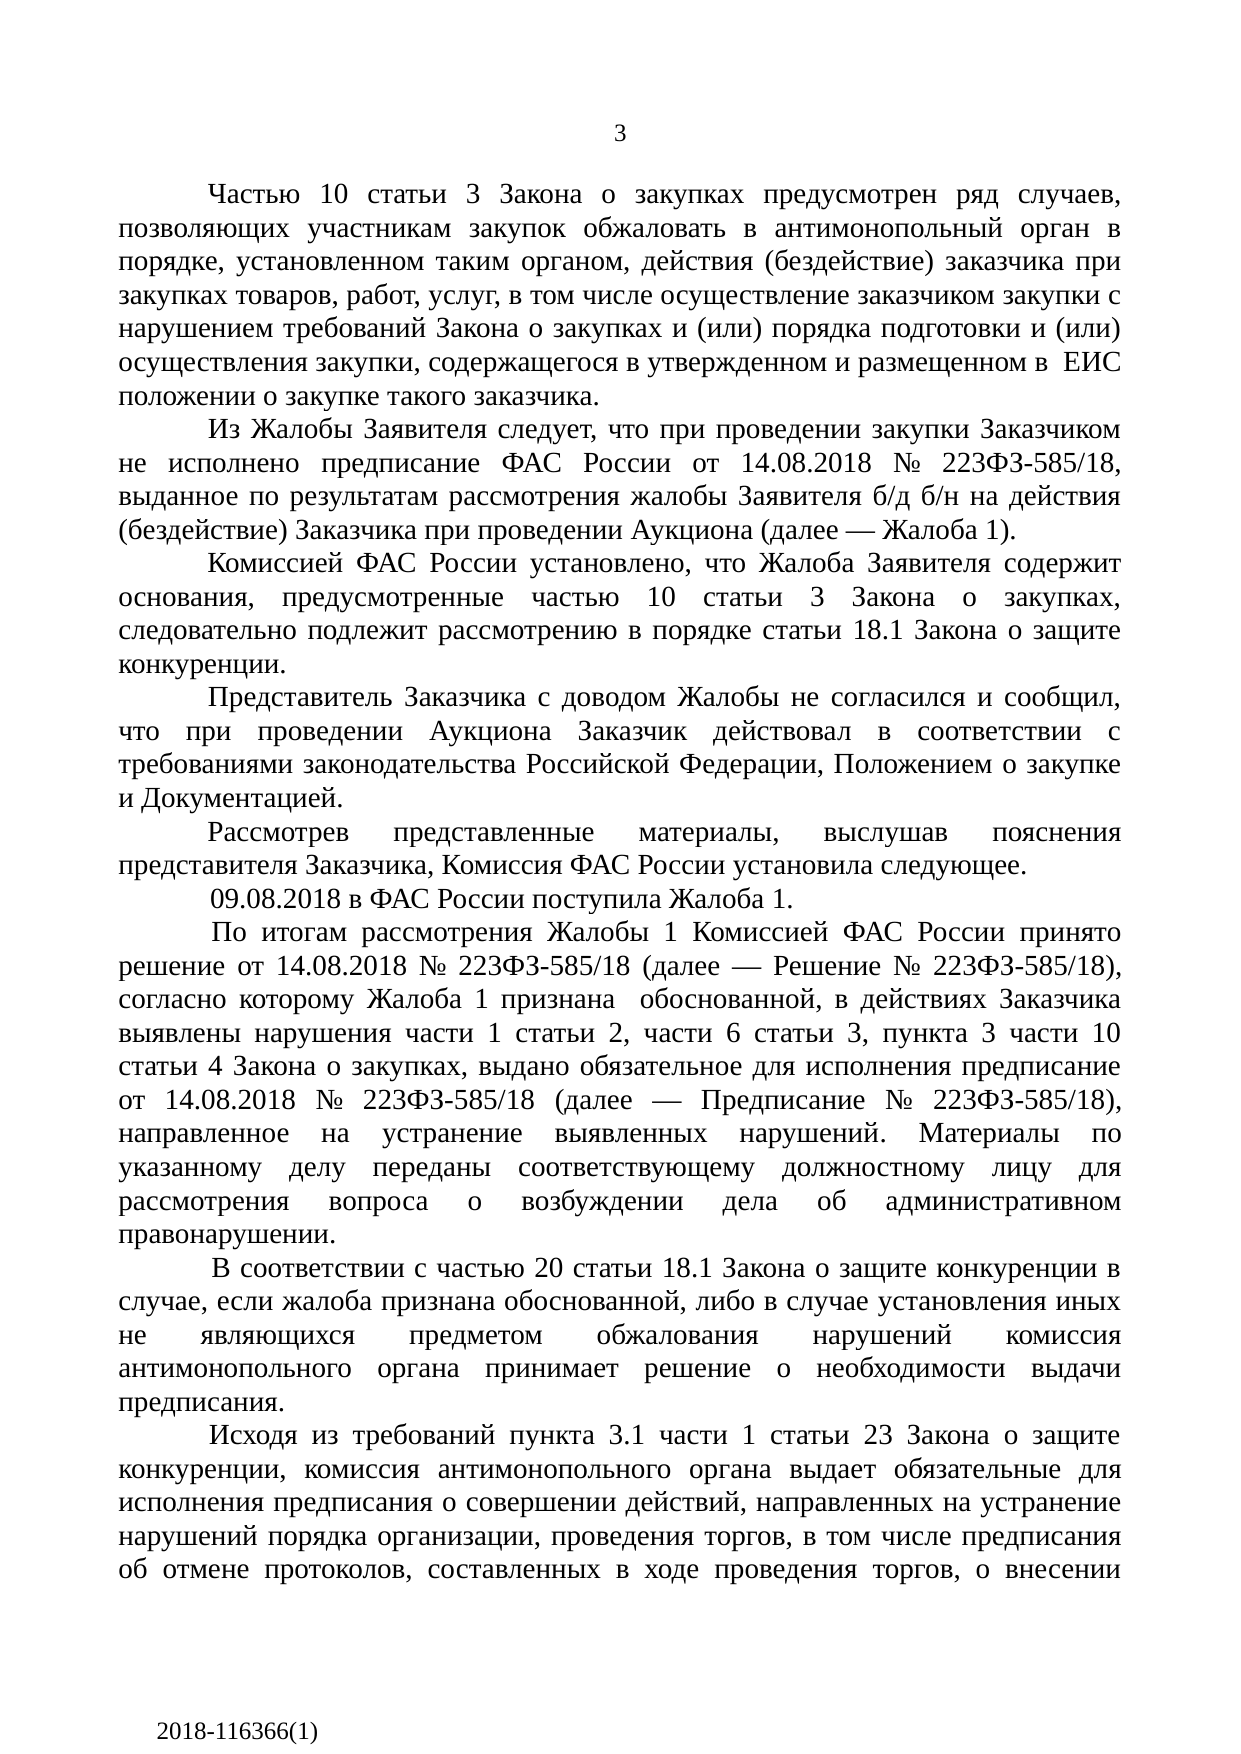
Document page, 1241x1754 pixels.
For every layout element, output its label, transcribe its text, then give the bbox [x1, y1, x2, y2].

text Частью 10 статьи 3 Закона о закупках предусмотрен ряд случаев, позволяющих участникам закупок обжаловать в антимонопольный орган в порядке, установленном таким органом, действия (бездействие) заказчика при закупках товаров, работ, услуг, в том числе осуществление заказчиком закупки с нарушением требований Закона о закупках и (или) порядка подготовки и (или) осуществления закупки, содержащегося в утвержденном и размещенном в ЕИС положении о закупке такого заказчика. [118, 176, 1122, 411]
text 09.08.2018 в ФАС России поступила Жалоба 1. [118, 881, 1122, 914]
text Исходя из требований пункта 3.1 части 1 статьи 23 Закона о защите конкуренции, комиссия антимонопольного органа выдает обязательные для исполнения предписания о совершении действий, направленных на устранение нарушений порядка организации, проведения торгов, в том числе предписания об отмене протоколов, составленных в ходе проведения торгов, о внесении [118, 1417, 1122, 1585]
text В соответствии с частью 20 статьи 18.1 Закона о защите конкуренции в случае, если жалоба признана обоснованной, либо в случае установления иных не являющихся предметом обжалования нарушений комиссия антимонопольного органа принимает решение о необходимости выдачи предписания. [118, 1250, 1122, 1417]
text Комиссией ФАС России установлено, что Жалоба Заявителя содержит основания, предусмотренные частью 10 статьи 3 Закона о закупках, следовательно подлежит рассмотрению в порядке статьи 18.1 Закона о защите конкуренции. [118, 545, 1122, 679]
text Представитель Заказчика с доводом Жалобы не согласился и сообщил, что при проведении Аукциона Заказчик действовал в соответствии с требованиями законодательства Российской Федерации, Положением о закупке и Документацией. [118, 679, 1122, 814]
text Из Жалобы Заявителя следует, что при проведении закупки Заказчиком не исполнено предписание ФАС России от 14.08.2018 № 223ФЗ-585/18, выданное по результатам рассмотрения жалобы Заявителя б/д б/н на действия (бездействие) Заказчика при проведении Аукциона (далее — Жалоба 1). [118, 411, 1122, 545]
text Рассмотрев представленные материалы, выслушав пояснения представителя Заказчика, Комиссия ФАС России установила следующее. [118, 814, 1122, 881]
text По итогам рассмотрения Жалобы 1 Комиссией ФАС России принято решение от 14.08.2018 № 223ФЗ-585/18 (далее — Решение № 223ФЗ-585/18), согласно которому Жалоба 1 признана обоснованной, в действиях Заказчика выявлены нарушения части 1 статьи 2, части 6 статьи 3, пункта 3 части 10 статьи 4 Закона о закупках, выдано обязательное для исполнения предписание от 14.08.2018 № 223ФЗ-585/18 (далее — Предписание № 223ФЗ-585/18), направленное на устранение выявленных нарушений. Материалы по указанному делу переданы соответствующему должностному лицу для рассмотрения вопроса о возбуждении дела об административном правонарушении. [118, 914, 1122, 1250]
